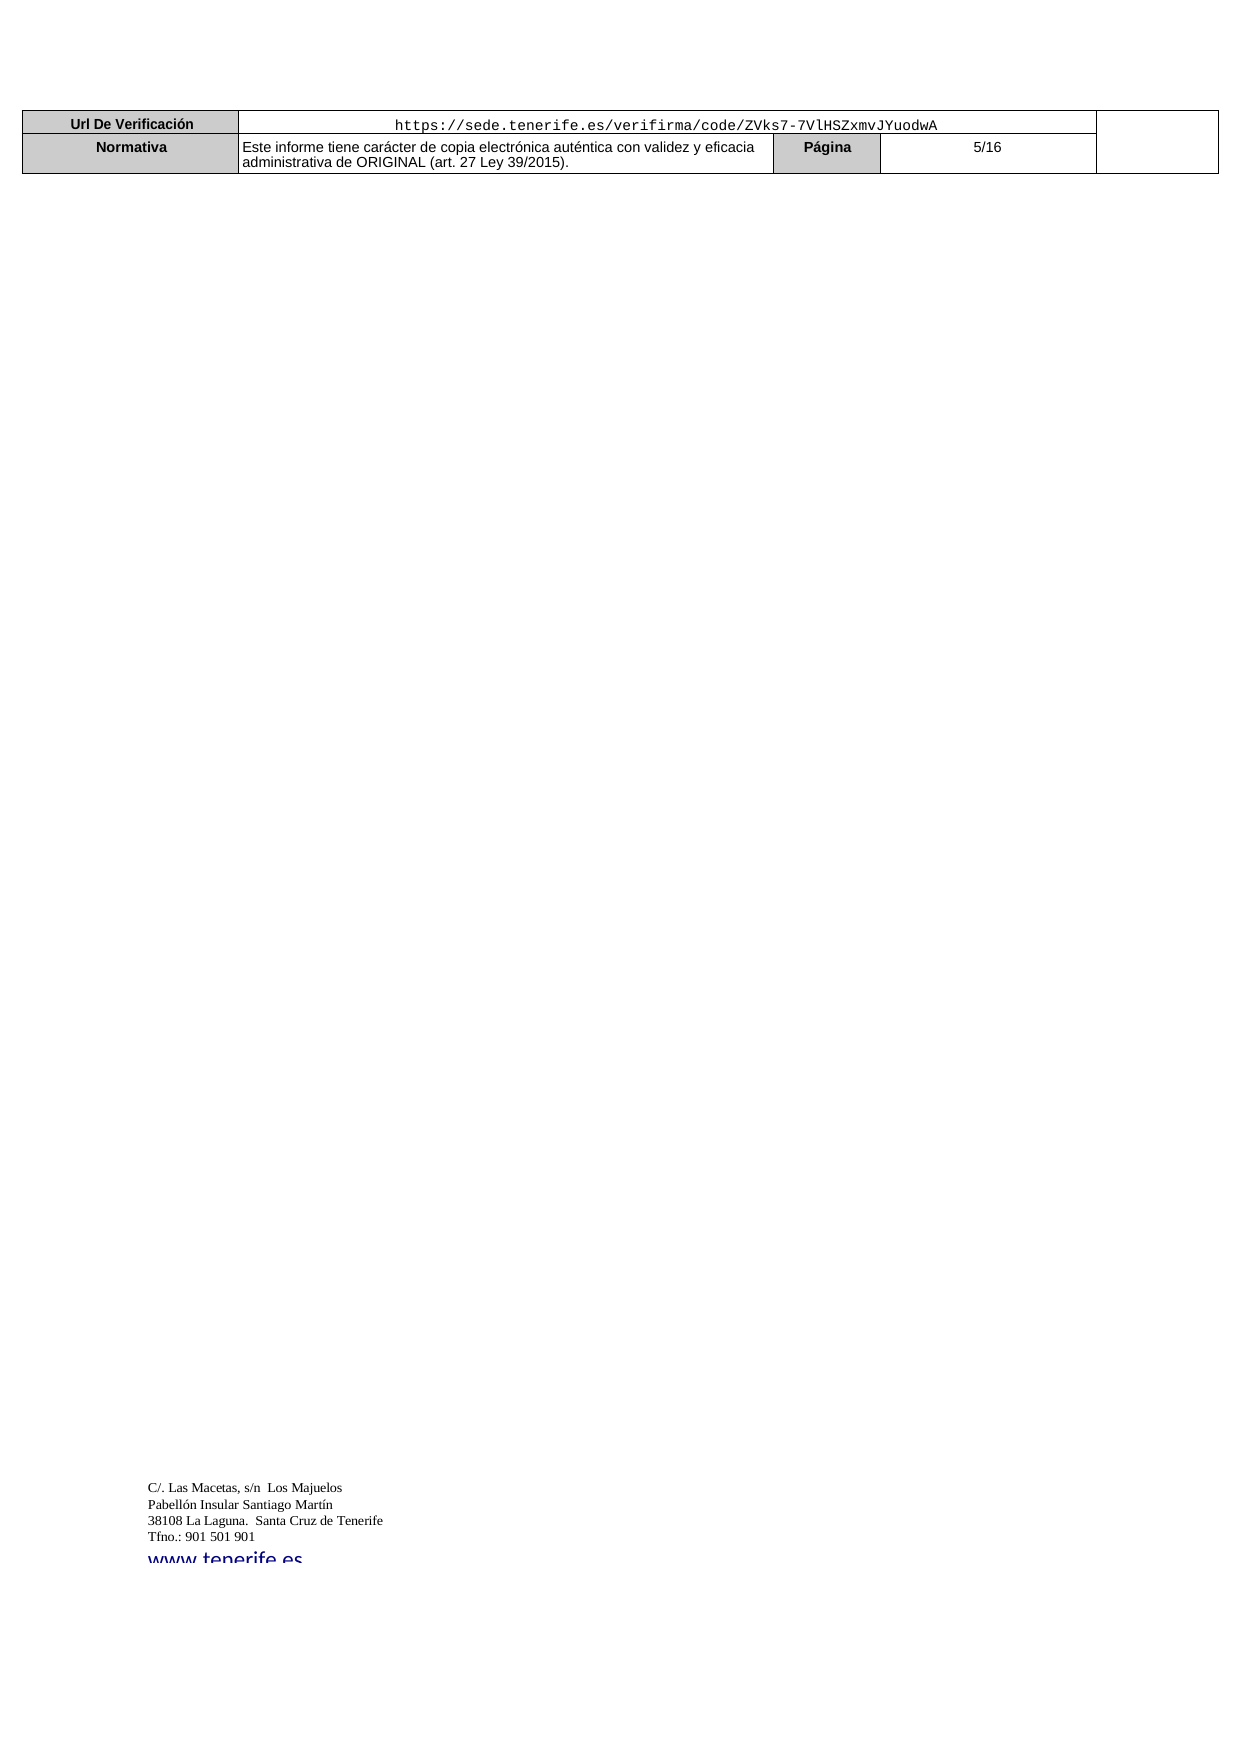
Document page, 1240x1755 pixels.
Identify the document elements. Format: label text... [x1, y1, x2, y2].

table_cell Normativa [23, 134, 238, 173]
table_cell Página [774, 134, 880, 173]
table_header [1097, 111, 1218, 173]
table_cell Url De Verificación [23, 111, 238, 133]
table_cell Este informe tiene carácter de copia electrónica auténtica con validez y eficacia administrativa de ORIGINAL (art. 27 Ley 39/2015). [239, 134, 773, 173]
table_cell 5/16 [881, 134, 1096, 173]
table_cell https://sede.tenerife.es/verifirma/code/ZVks7-7VlHSZxmvJYuodwA [239, 111, 1096, 133]
